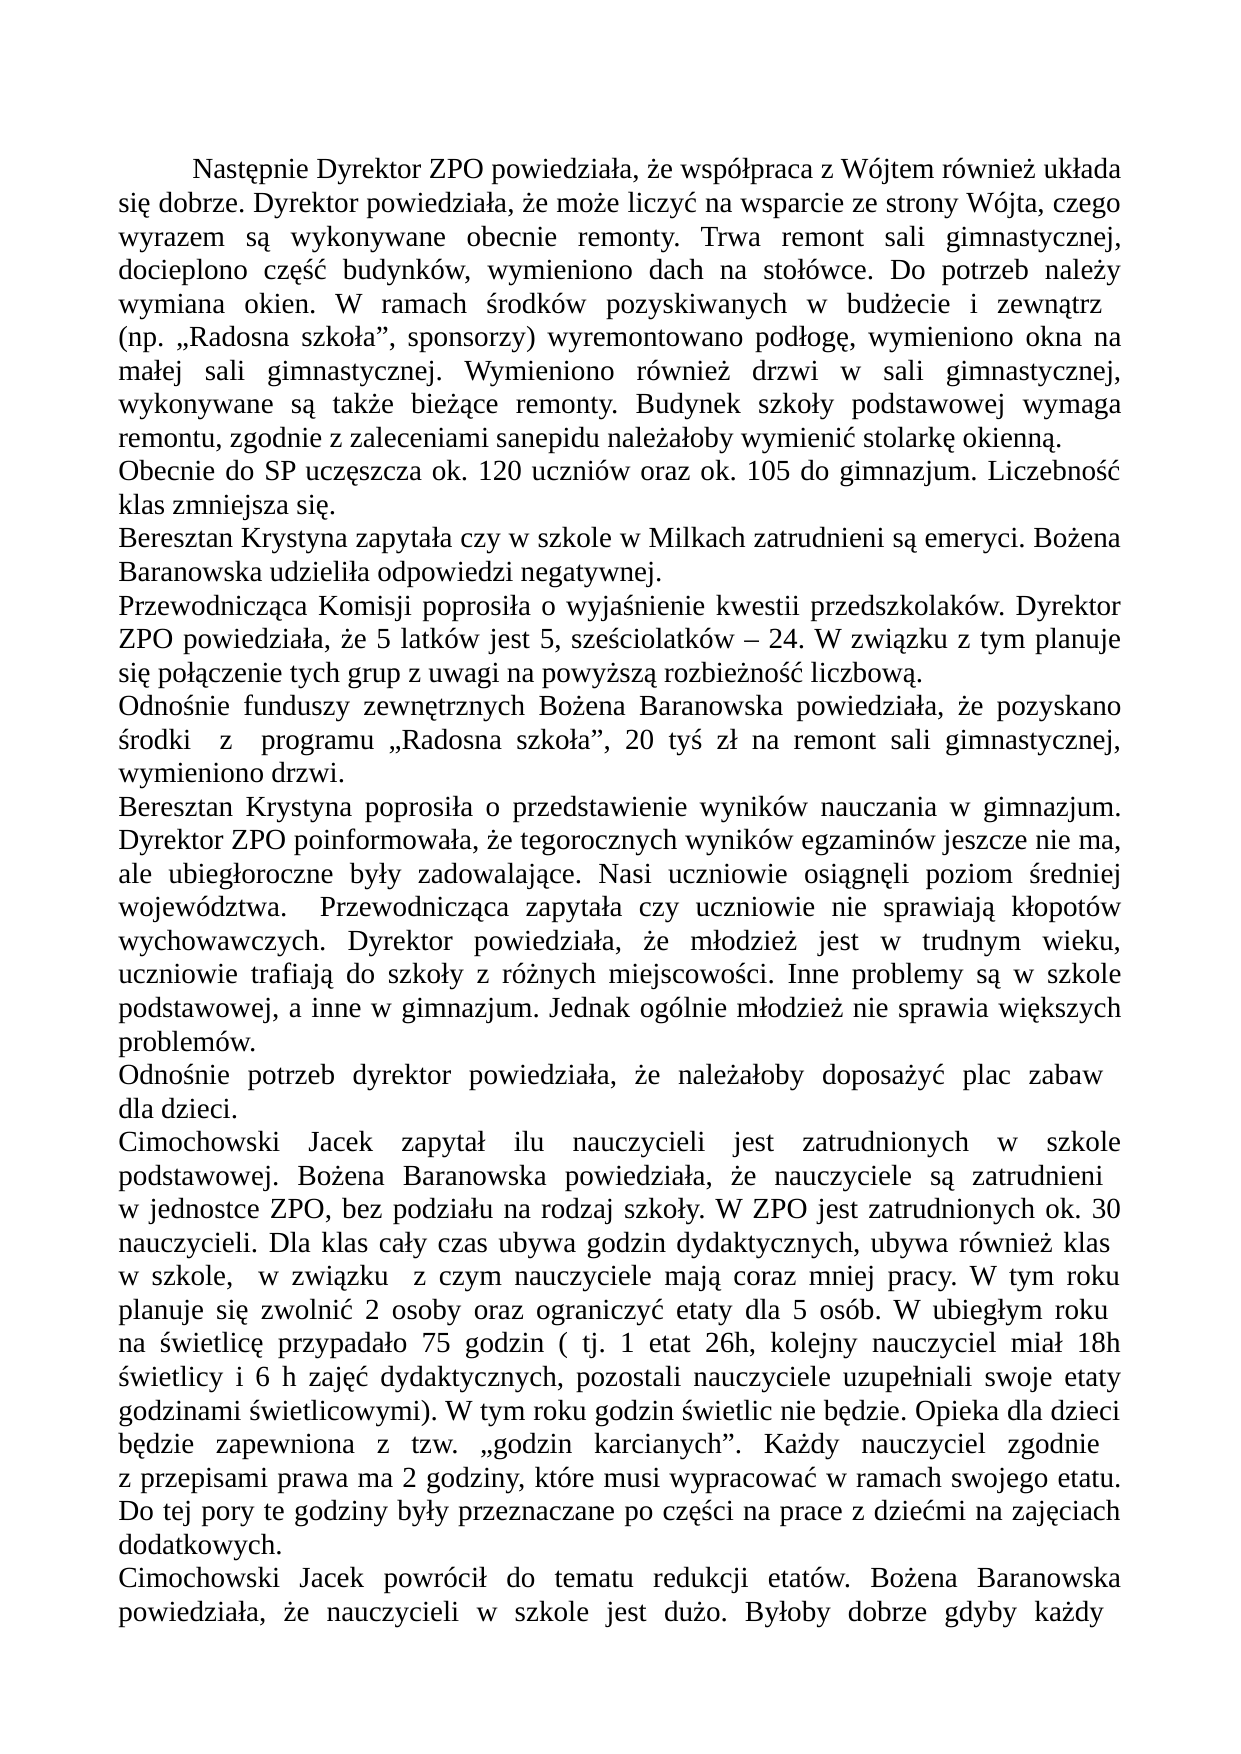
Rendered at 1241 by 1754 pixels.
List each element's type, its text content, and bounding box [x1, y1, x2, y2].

text Odnośnie funduszy zewnętrznych Bożena Baranowska powiedziała, że pozyskano środki z programu „Radosna szkoła”, 20 tyś zł na remont sali gimnastycznej, wymieniono drzwi. [118, 688, 1122, 789]
text Obecnie do SP uczęszcza ok. 120 uczniów oraz ok. 105 do gimnazjum. Liczebność klas zmniejsza się. [118, 453, 1122, 521]
text Beresztan Krystyna zapytała czy w szkole w Milkach zatrudnieni są emeryci. Bożena Baranowska udzieliła odpowiedzi negatywnej. [118, 521, 1122, 588]
text Cimochowski Jacek zapytał ilu nauczycieli jest zatrudnionych w szkole podstawowej. Bożena Baranowska powiedziała, że nauczyciele są zatrudnieni w jednostce ZPO, bez podziału na rodzaj szkoły. W ZPO jest zatrudnionych ok. 30 nauczycieli. Dla klas cały czas ubywa godzin dydaktycznych, ubywa również klas w szkole, w związku z czym nauczyciele mają coraz mniej pracy. W tym roku planuje się zwolnić 2 osoby oraz ograniczyć etaty dla 5 osób. W ubiegłym roku na świetlicę przypadało 75 godzin ( tj. 1 etat 26h, kolejny nauczyciel miał 18h świetlicy i 6 h zajęć dydaktycznych, pozostali nauczyciele uzupełniali swoje etaty godzinami świetlicowymi). W tym roku godzin świetlic nie będzie. Opieka dla dzieci będzie zapewniona z tzw. „godzin karcianych”. Każdy nauczyciel zgodnie z przepisami prawa ma 2 godziny, które musi wypracować w ramach swojego etatu. Do tej pory te godziny były przeznaczane po części na prace z dziećmi na zajęciach dodatkowych. [118, 1124, 1122, 1560]
text Przewodnicząca Komisji poprosiła o wyjaśnienie kwestii przedszkolaków. Dyrektor ZPO powiedziała, że 5 latków jest 5, sześciolatków – 24. W związku z tym planuje się połączenie tych grup z uwagi na powyższą rozbieżność liczbową. [118, 588, 1122, 688]
text Cimochowski Jacek powrócił do tematu redukcji etatów. Bożena Baranowska powiedziała, że nauczycieli w szkole jest dużo. Byłoby dobrze gdyby każdy [118, 1560, 1122, 1627]
text Beresztan Krystyna poprosiła o przedstawienie wyników nauczania w gimnazjum. Dyrektor ZPO poinformowała, że tegorocznych wyników egzaminów jeszcze nie ma, ale ubiegłoroczne były zadowalające. Nasi uczniowie osiągnęli poziom średniej województwa. Przewodnicząca zapytała czy uczniowie nie sprawiają kłopotów wychowawczych. Dyrektor powiedziała, że młodzież jest w trudnym wieku, uczniowie trafiają do szkoły z różnych miejscowości. Inne problemy są w szkole podstawowej, a inne w gimnazjum. Jednak ogólnie młodzież nie sprawia większych problemów. [118, 789, 1122, 1057]
text Następnie Dyrektor ZPO powiedziała, że współpraca z Wójtem również układa się dobrze. Dyrektor powiedziała, że może liczyć na wsparcie ze strony Wójta, czego wyrazem są wykonywane obecnie remonty. Trwa remont sali gimnastycznej, docieplono część budynków, wymieniono dach na stołówce. Do potrzeb należy wymiana okien. W ramach środków pozyskiwanych w budżecie i zewnątrz (np. „Radosna szkoła”, sponsorzy) wyremontowano podłogę, wymieniono okna na małej sali gimnastycznej. Wymieniono również drzwi w sali gimnastycznej, wykonywane są także bieżące remonty. Budynek szkoły podstawowej wymaga remontu, zgodnie z zaleceniami sanepidu należałoby wymienić stolarkę okienną. [118, 152, 1122, 453]
text Odnośnie potrzeb dyrektor powiedziała, że należałoby doposażyć plac zabaw dla dzieci. [118, 1057, 1122, 1124]
